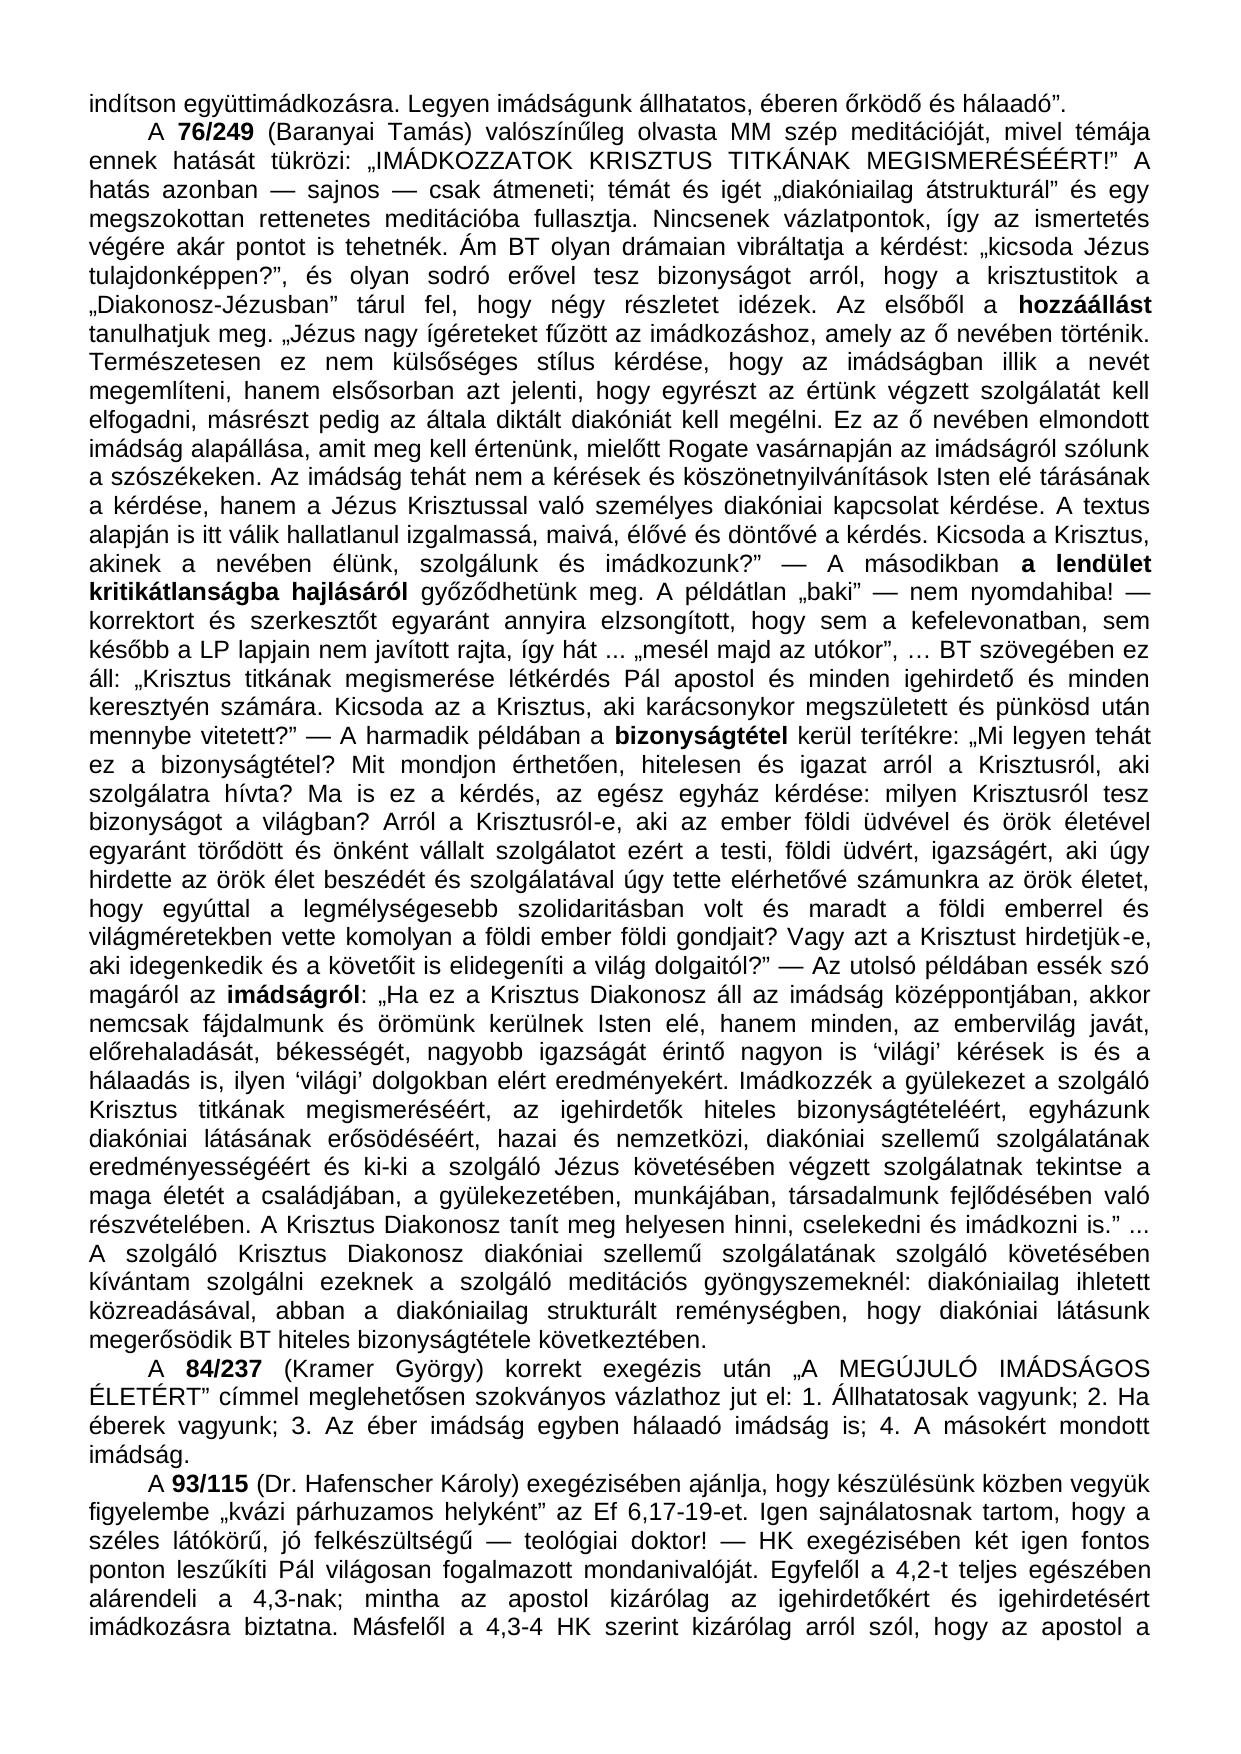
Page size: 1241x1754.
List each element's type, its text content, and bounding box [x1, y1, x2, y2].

text A 93/115 (Dr. Hafenscher Károly) exegézisében ajánlja, hogy készülésünk közben vegyük figyelembe „kvázi párhuzamos helyként” az Ef 6,17-19-et. Igen sajnálatosnak tartom, hogy a széles látókörű, jó felkészültségű ― teológiai doktor! ― HK exegézisében két igen fontos ponton leszűkíti Pál világosan fogalmazott mondanivalóját. Egyfelől a 4,2‑t teljes egészében alárendeli a 4,3-nak; mintha az apostol kizárólag az igehirdetőkért és igehirdetésért imádkozásra biztatna. Másfelől a 4,3-4 HK szerint kizárólag arról szól, hogy az apostol a [88, 1468, 1152, 1641]
text indítson együttimádkozásra. Legyen imádságunk állhatatos, éberen őrködő és hálaadó”. [88, 88, 1152, 117]
text A 84/237 (Kramer György) korrekt exegézis után „A MEGÚJULÓ IMÁDSÁGOS ÉLETÉRT” címmel meglehetősen szokványos vázlathoz jut el: 1. Állhatatosak vagyunk; 2. Ha éberek vagyunk; 3. Az éber imádság egyben hálaadó imádság is; 4. A másokért mondott imádság. [88, 1353, 1152, 1468]
text A 76/249 (Baranyai Tamás) valószínűleg olvasta MM szép meditációját, mivel témája ennek hatását tükrözi: „IMÁDKOZZATOK KRISZTUS TITKÁNAK MEGISMERÉSÉÉRT!” A hatás azonban ― sajnos ― csak átmeneti; témát és igét „diakóniailag átstrukturál” és egy megszokottan rettenetes meditációba fullasztja. Nincsenek vázlatpontok, így az ismertetés végére akár pontot is tehetnék. Ám BT olyan drámaian vibráltatja a kérdést: „kicsoda Jézus tulajdonképpen?”, és olyan sodró erővel tesz bizonyságot arról, hogy a krisztustitok a „Diakonosz-Jézusban” tárul fel, hogy négy részletet idézek. Az elsőből a hozzáállást tanulhatjuk meg. „Jézus nagy ígéreteket fűzött az imádkozáshoz, amely az ő nevében történik. Természetesen ez nem külsőséges stílus kérdése, hogy az imádságban illik a nevét megemlíteni, hanem elsősorban azt jelenti, hogy egyrészt az értünk végzett szolgálatát kell elfogadni, másrészt pedig az általa diktált diakóniát kell megélni. Ez az ő nevében elmondott imádság alapállása, amit meg kell értenünk, mielőtt Rogate vasárnapján az imádságról szólunk a szószékeken. Az imádság tehát nem a kérések és köszönetnyilvánítások Isten elé tárásának a kérdése, hanem a Jézus Krisztussal való személyes diakóniai kapcsolat kérdése. A textus alapján is itt válik hallatlanul izgalmassá, maivá, élővé és döntővé a kérdés. Kicsoda a Krisztus, akinek a nevében élünk, szolgálunk és imádkozunk?” ― A másodikban a lendület kritikátlanságba hajlásáról győződhetünk meg. A példátlan „baki” ― nem nyomdahiba! ― korrektort és szerkesztőt egyaránt annyira elzsongított, hogy sem a kefelevonatban, sem később a LP lapjain nem javított rajta, így hát ... „mesél majd az utókor”, … BT szövegében ez áll: „Krisztus titkának megismerése létkérdés Pál apostol és minden igehirdető és minden keresztyén számára. Kicsoda az a Krisztus, aki karácsonykor megszületett és pünkösd után mennybe vitetett?” ― A harmadik példában a bizonyságtétel kerül terítékre: „Mi legyen tehát ez a bizonyságtétel? Mit mondjon érthetően, hitelesen és igazat arról a Krisztusról, aki szolgálatra hívta? Ma is ez a kérdés, az egész egyház kérdése: milyen Krisztusról tesz bizonyságot a világban? Arról a Krisztusról‑e, aki az ember földi üdvével és örök életével egyaránt törődött és önként vállalt szolgálatot ezért a testi, földi üdvért, igazságért, aki úgy hirdette az örök élet beszédét és szolgálatával úgy tette elérhetővé számunkra az örök életet, hogy egyúttal a legmélységesebb szolidaritásban volt és maradt a földi emberrel és világméretekben vette komolyan a földi ember földi gondjait? Vagy azt a Krisztust hirdetjük‑e, aki idegenkedik és a követőit is elidegeníti a világ dolgaitól?” ― Az utolsó példában essék szó magáról az imádságról: „Ha ez a Krisztus Diakonosz áll az imádság középpontjában, akkor nemcsak fájdalmunk és örömünk kerülnek Isten elé, hanem minden, az embervilág javát, előrehaladását, békességét, nagyobb igazságát érintő nagyon is ‘világi’ kérések is és a hálaadás is, ilyen ‘világi’ dolgokban elért eredményekért. Imádkozzék a gyülekezet a szolgáló Krisztus titkának megismeréséért, az igehirdetők hiteles bizonyságtételéért, egyházunk diakóniai látásának erősödéséért, hazai és nemzetközi, diakóniai szellemű szolgálatának eredményességéért és ki-ki a szolgáló Jézus követésében végzett szolgálatnak tekintse a maga életét a családjában, a gyülekezetében, munkájában, társadalmunk fejlődésében való részvételében. A Krisztus Diakonosz tanít meg helyesen hinni, cselekedni és imádkozni is.” ... A szolgáló Krisztus Diakonosz diakóniai szellemű szolgálatának szolgáló követésében kívántam szolgálni ezeknek a szolgáló meditációs gyöngyszemeknél: diakóniailag ihletett közreadásával, abban a diakóniailag strukturált reménységben, hogy diakóniai látásunk megerősödik BT hiteles bizonyságtétele következtében. [88, 117, 1152, 1353]
